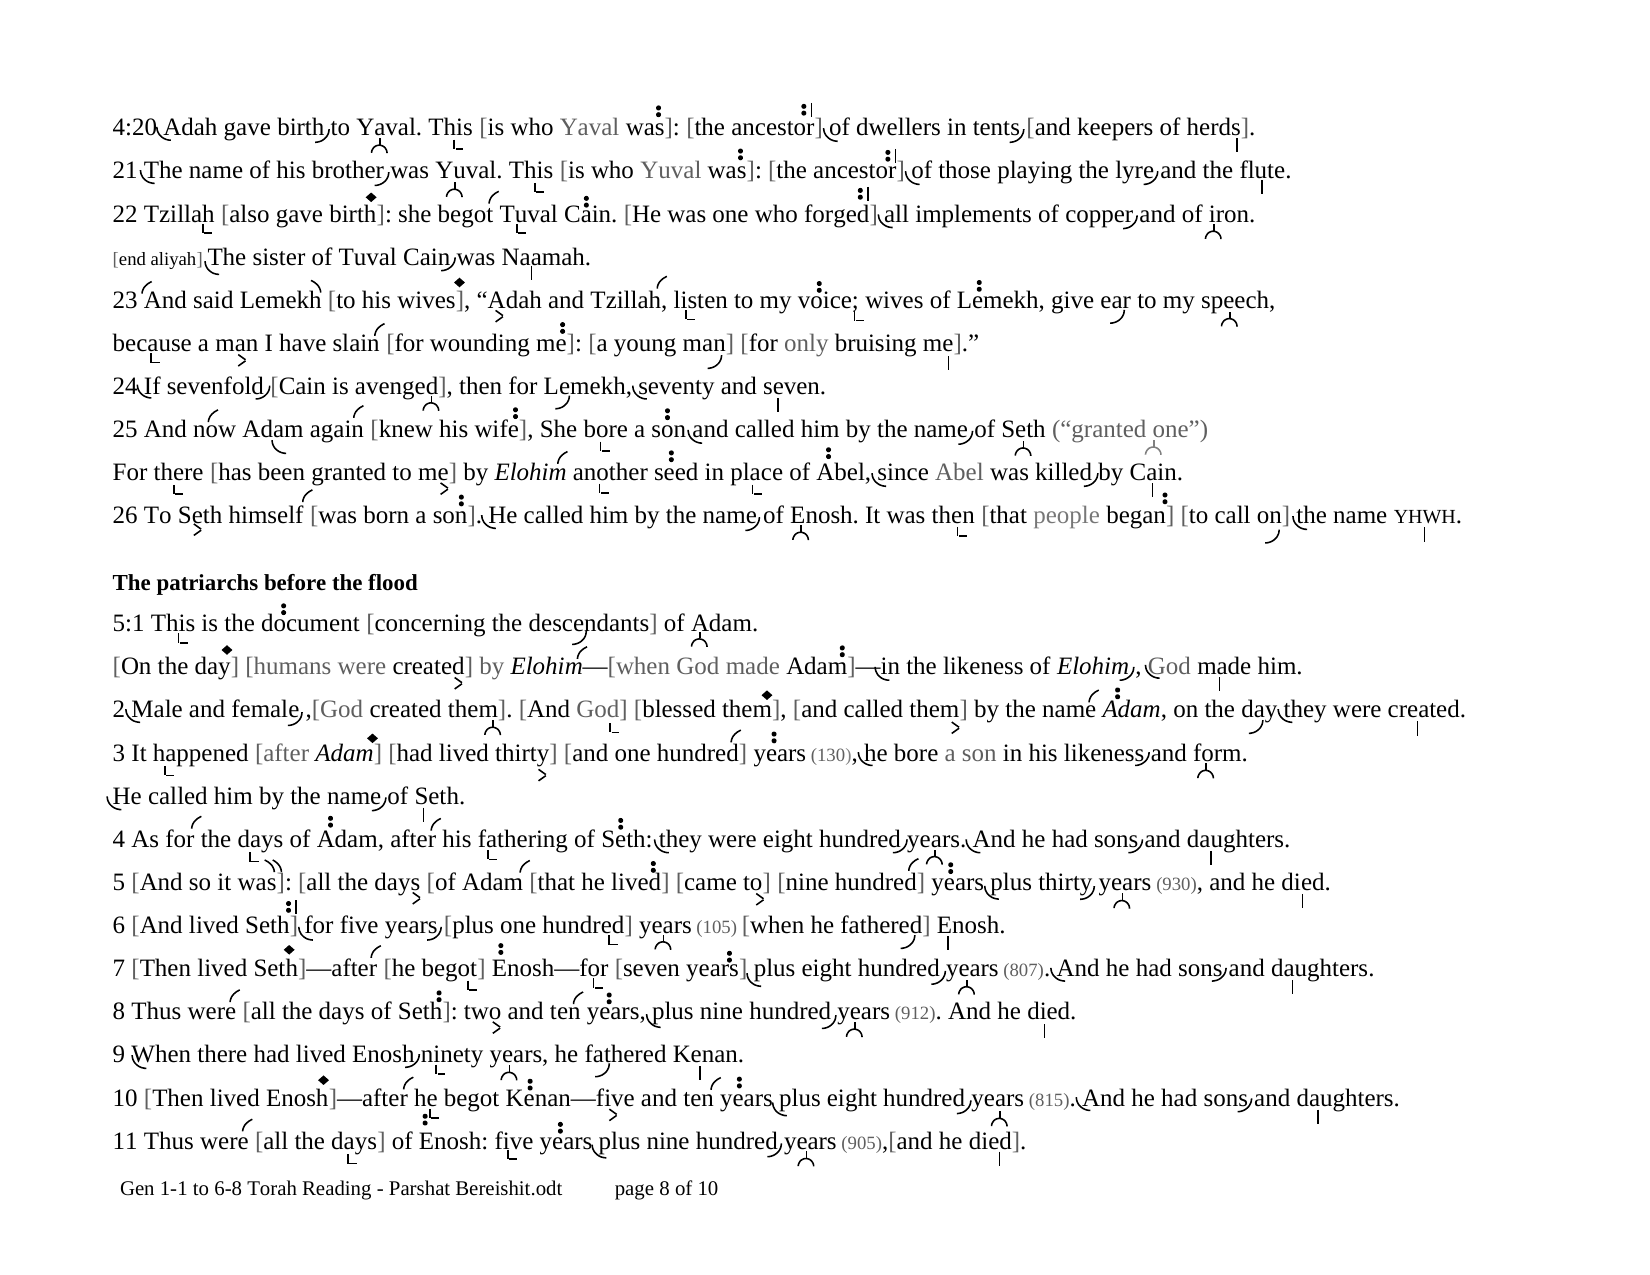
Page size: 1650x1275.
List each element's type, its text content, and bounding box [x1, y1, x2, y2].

text 6 [And lived Seth] for five years [plus one hundred] years (105) [when he fathered] Enosh. [112, 910, 1575, 939]
text 23 And said Lemekh [to his wives], “Adah and Tzillah, listen to my voice; wives of Lemekh, give ear to my speech, because a man I have slain [for wounding me]: [a young man] [for only bruising me].” [112, 285, 1575, 357]
text 22 Tzillah [also gave birth]: she begot Tuval Cain. [He was one who forged] all implements of copper and of iron. [end aliyah] The sister of Tuval Cain was Naamah. [112, 199, 1575, 271]
text The patriarchs before the flood [112, 544, 1575, 595]
text 3 It happened [after Adam] [had lived thirty] [and one hundred] years (130), he bore a son in his likeness and form. He called him by the name of Seth. [112, 738, 1575, 809]
text 8 Thus were [all the days of Seth]: two and ten years, plus nine hundred years (912). And he died. [112, 996, 1575, 1025]
text 11 Thus were [all the days] of Enosh: five years plus nine hundred years (905),[and he died]. [112, 1126, 1575, 1154]
text 26 To Seth himself [was born a son]. He called him by the name of Enosh. It was then [that people began] [to call on] the name yhwh. [112, 501, 1575, 529]
text 5 [And so it was]: [all the days [of Adam [that he lived] [came to] [nine hundred] years plus thirty years (930), and he died. [112, 867, 1575, 896]
text 7 [Then lived Seth]—after [he begot] Enosh—for [seven years] plus eight hundred years (807). And he had sons and daughters. [112, 953, 1575, 982]
text 21 The name of his brother was Yuval. This [is who Yuval was]: [the ancestor] of those playing the lyre and the flute. [112, 156, 1575, 184]
text 10 [Then lived Enosh]—after he begot Kenan—five and ten years plus eight hundred years (815). And he had sons and daughters. [112, 1083, 1575, 1111]
text 25 And now Adam again [knew his wife], She bore a son and called him by the name of Seth (“granted one”) For there [has been granted to me] by Elohim another seed in place of Abel, since Abel was killed by Cain. [112, 414, 1575, 486]
text 2 Male and female ,[God created them]. [And God] [blessed them], [and called them] by the name Adam, on the day they were created. [112, 694, 1575, 723]
text 4 As for the days of Adam, after his fathering of Seth: they were eight hundred years. And he had sons and daughters. [112, 824, 1575, 853]
text 5:1 This is the document [concerning the descendants] of Adam. [On the day] [humans were created] by Elohim—[when God made Adam]—in the likeness of Elohim , God made him. [112, 608, 1575, 680]
text 24 If sevenfold [Cain is avenged], then for Lemekh, seventy and seven. [112, 371, 1575, 400]
text 9 When there had lived Enosh ninety years, he fathered Kenan. [112, 1039, 1575, 1068]
text 4:20 Adah gave birth to Yaval. This [is who Yaval was]: [the ancestor] of dwellers in tents [and keepers of herds]. [112, 112, 1575, 141]
